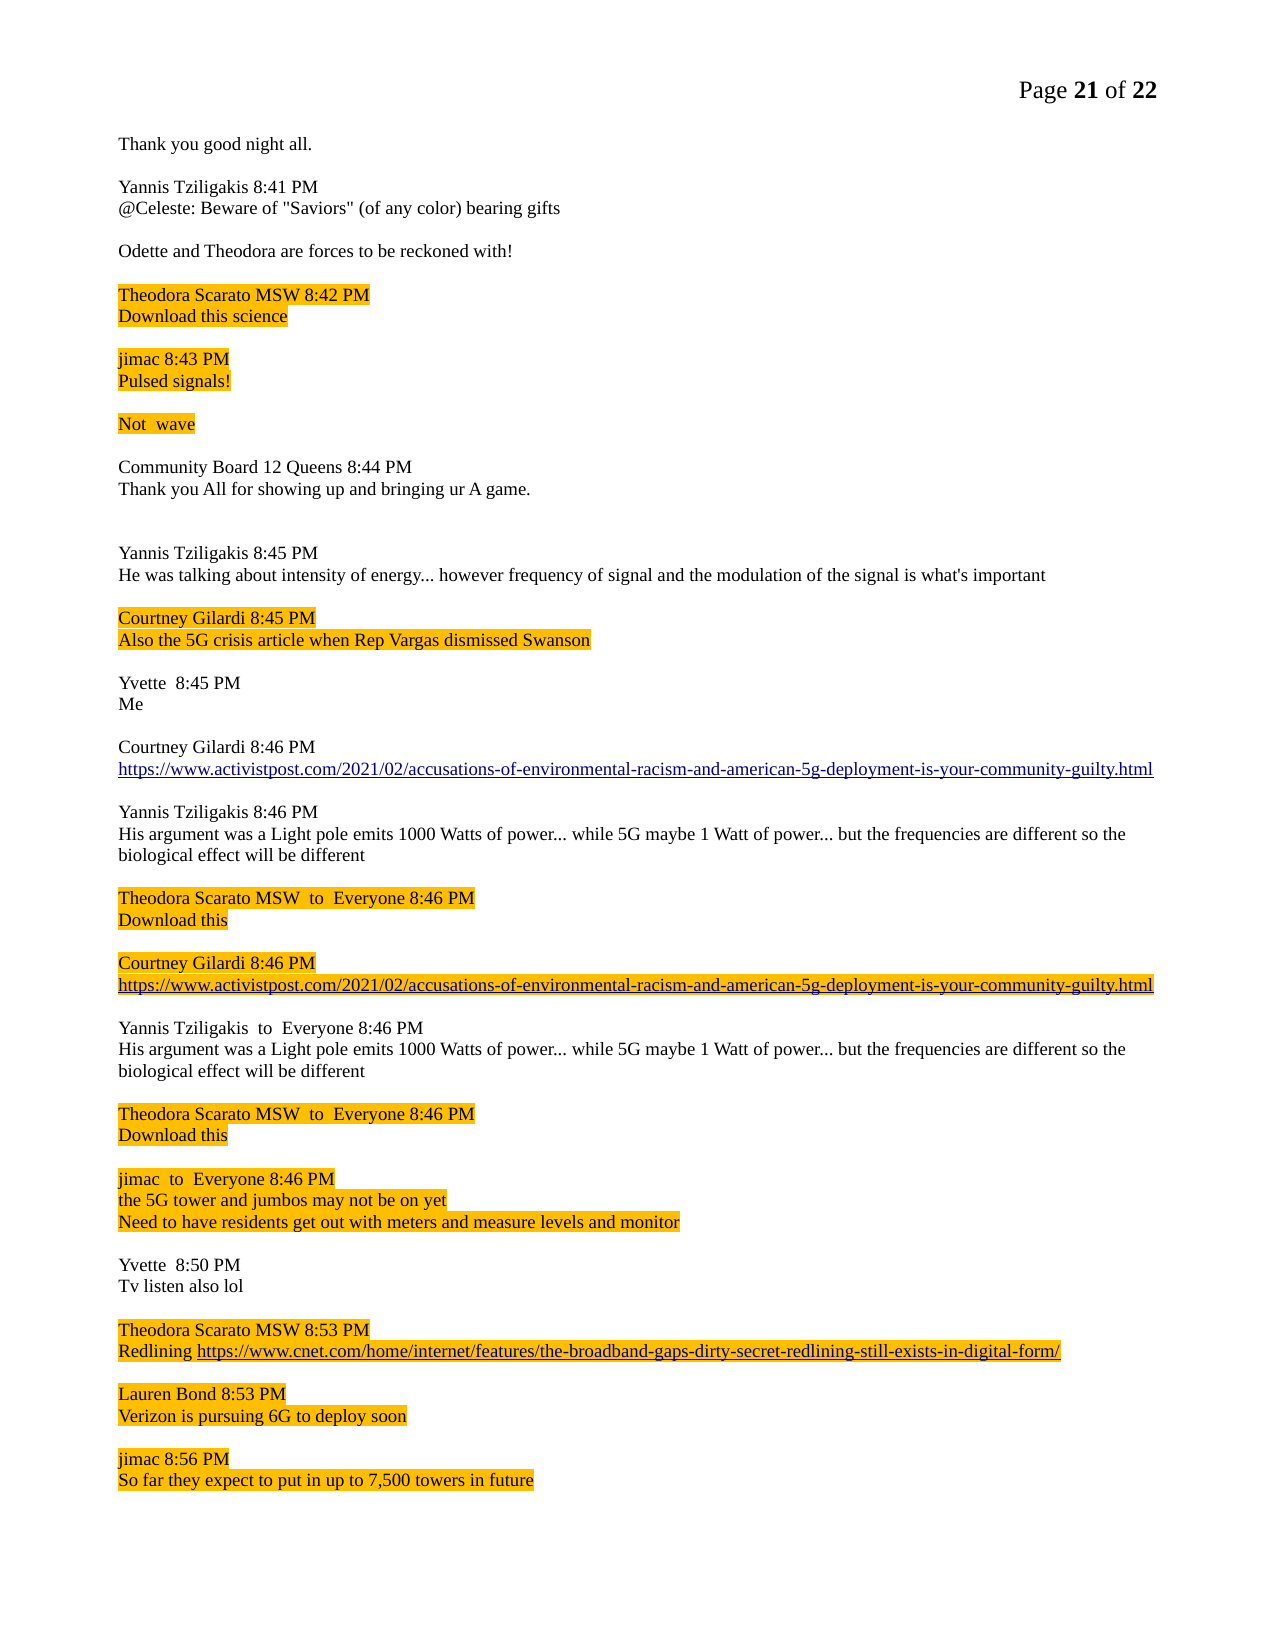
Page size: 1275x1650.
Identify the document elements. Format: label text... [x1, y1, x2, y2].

text Odette and Theodora are forces to be reckoned with! [118, 240, 1157, 262]
text Theodora Scarato MSW 8:42 PM [118, 283, 1157, 305]
text https://www.activistpost.com/2021/02/accusations-of-environmental-racism-and-american-5g-deployment-is-your-community-guilty.html [118, 758, 1157, 779]
text @Celeste: Beware of "Saviors" (of any color) bearing gifts [118, 197, 1157, 219]
text Thank you All for showing up and bringing ur A game. [118, 477, 1157, 499]
text So far they expect to put in up to 7,500 towers in future [118, 1469, 1157, 1491]
text Courtney Gilardi 8:46 PM [118, 952, 1157, 973]
text jimac 8:43 PM [118, 348, 1157, 370]
text Not wave [118, 413, 1157, 434]
text Download this [118, 909, 1157, 930]
text Courtney Gilardi 8:46 PM [118, 736, 1157, 758]
text Yannis Tziligakis to Everyone 8:46 PM [118, 1017, 1157, 1038]
text Yannis Tziligakis 8:41 PM [118, 176, 1157, 197]
text jimac 8:56 PM [118, 1448, 1157, 1469]
text Theodora Scarato MSW to Everyone 8:46 PM [118, 1103, 1157, 1124]
text Download this [118, 1124, 1157, 1146]
text Verizon is pursuing 6G to deploy soon [118, 1405, 1157, 1426]
text Redlining https://www.cnet.com/home/internet/features/the-broadband-gaps-dirty-secret-redlining-still-exists-in-digital-form/ [118, 1340, 1157, 1362]
text Me [118, 693, 1157, 715]
text Lauren Bond 8:53 PM [118, 1383, 1157, 1405]
text Download this science [118, 305, 1157, 327]
text His argument was a Light pole emits 1000 Watts of power... while 5G maybe 1 Watt of power... but the frequencies are different so the biological effect will be different [118, 1038, 1157, 1081]
text Need to have residents get out with meters and measure levels and monitor [118, 1211, 1157, 1232]
text https://www.activistpost.com/2021/02/accusations-of-environmental-racism-and-american-5g-deployment-is-your-community-guilty.html [118, 973, 1157, 995]
text Thank you good night all. [118, 132, 1157, 154]
text He was talking about intensity of energy... however frequency of signal and the modulation of the signal is what's important [118, 564, 1157, 585]
text Yannis Tziligakis 8:46 PM [118, 801, 1157, 822]
text Theodora Scarato MSW to Everyone 8:46 PM [118, 887, 1157, 909]
text Community Board 12 Queens 8:44 PM [118, 456, 1157, 477]
text the 5G tower and jumbos may not be on yet [118, 1189, 1157, 1211]
text Tv listen also lol [118, 1275, 1157, 1297]
text His argument was a Light pole emits 1000 Watts of power... while 5G maybe 1 Watt of power... but the frequencies are different so the biological effect will be different [118, 822, 1157, 866]
text Theodora Scarato MSW 8:53 PM [118, 1318, 1157, 1340]
text jimac to Everyone 8:46 PM [118, 1167, 1157, 1189]
text Also the 5G crisis article when Rep Vargas dismissed Swanson [118, 628, 1157, 650]
text Yvette 8:45 PM [118, 672, 1157, 693]
text Yannis Tziligakis 8:45 PM [118, 542, 1157, 564]
text Courtney Gilardi 8:45 PM [118, 607, 1157, 628]
text Yvette 8:50 PM [118, 1254, 1157, 1275]
text Pulsed signals! [118, 370, 1157, 391]
